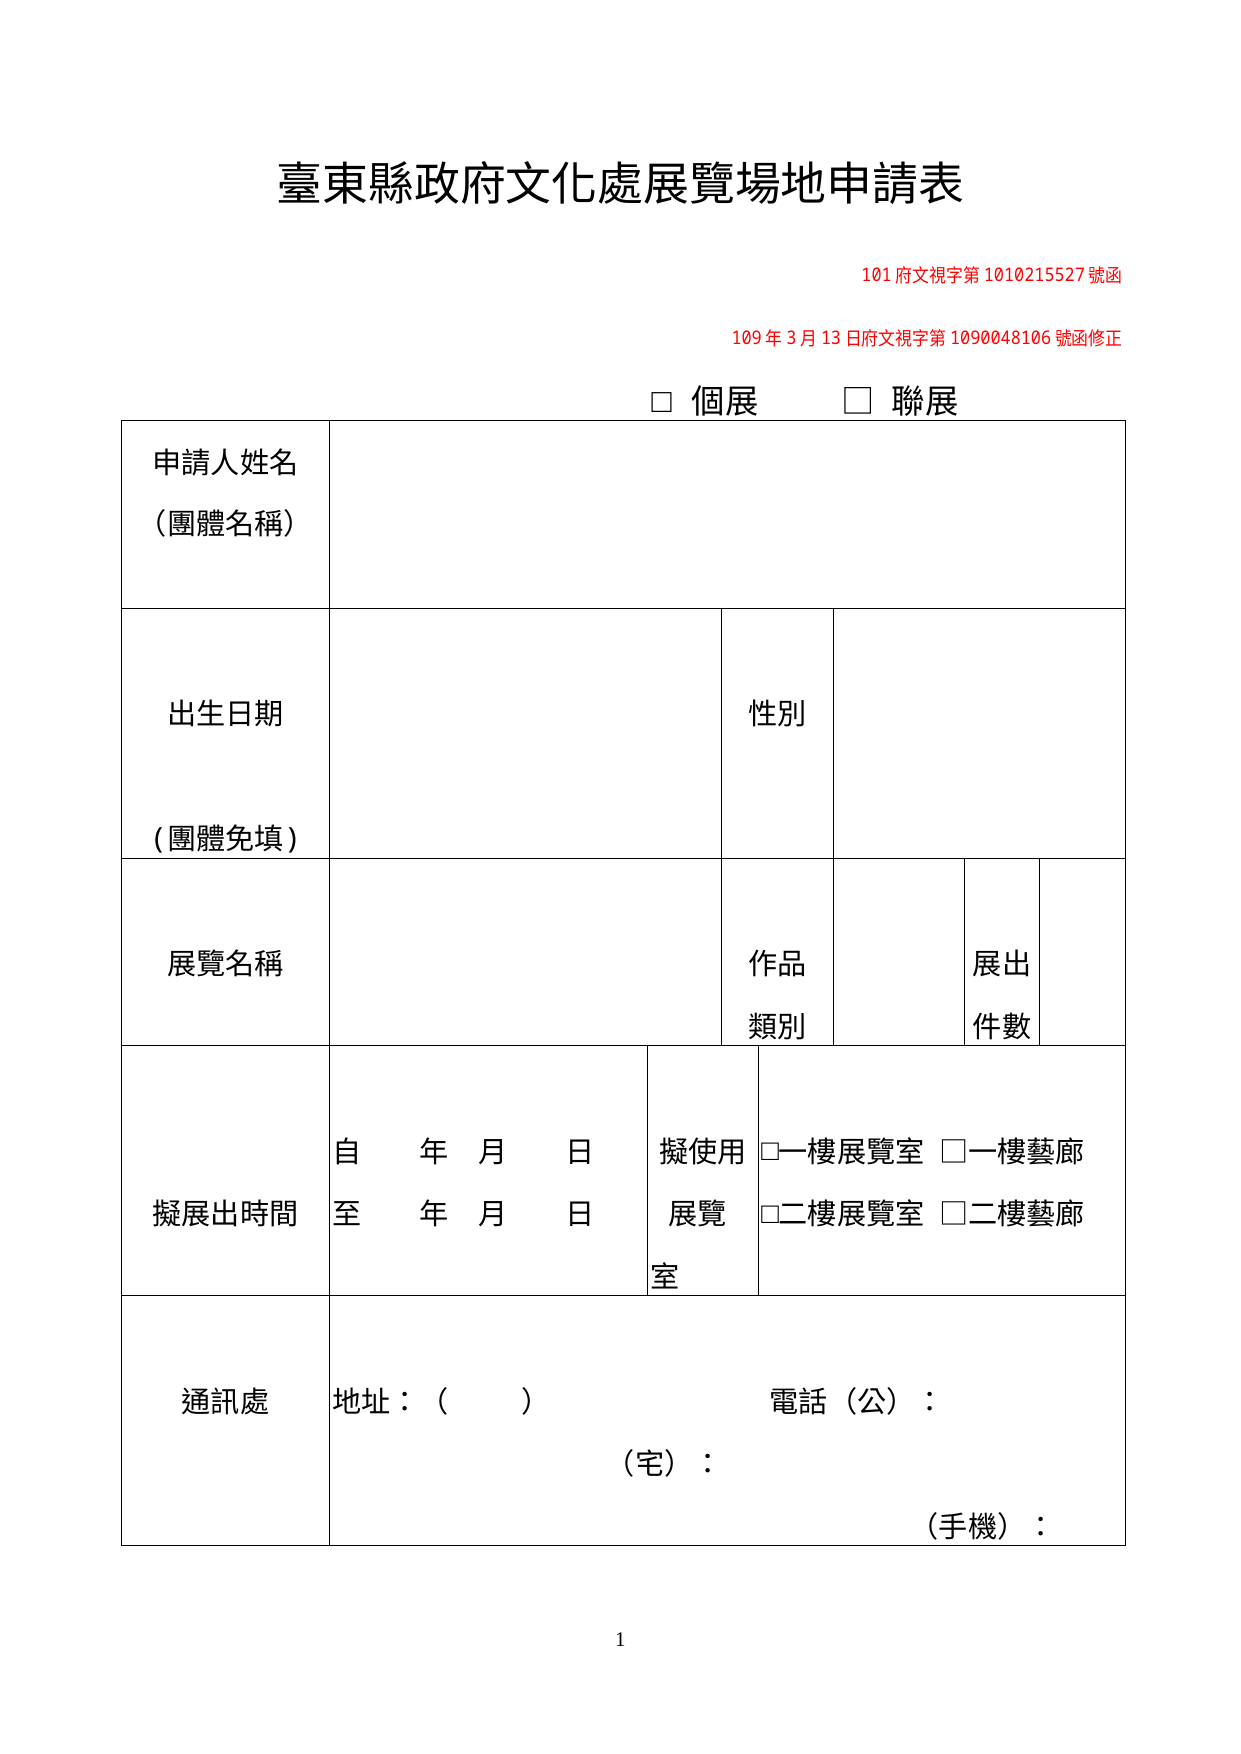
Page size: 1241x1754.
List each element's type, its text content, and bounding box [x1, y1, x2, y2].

table_header [330, 421, 1125, 608]
table_cell [834, 859, 964, 1045]
table_cell 通訊處 [122, 1296, 329, 1545]
table_cell 出生日期 (團體免填) [122, 609, 329, 858]
table_cell □一樓展覽室 □一樓藝廊 □二樓展覽室 □二樓藝廊 [759, 1046, 1125, 1295]
text 109年3月13日府文視字第1090048106號函修正 [118, 295, 1122, 358]
text □ 個展 □ 聯展 [118, 358, 1122, 420]
table_cell 展出件數 [965, 859, 1039, 1045]
text 101府文視字第1010215527號函 [118, 233, 1122, 295]
table_cell 展覽名稱 [122, 859, 329, 1045]
table_cell [834, 609, 1125, 858]
table_cell 作品 類別 [722, 859, 833, 1045]
text 臺東縣政府文化處展覽場地申請表 [118, 108, 1122, 233]
table_cell [330, 609, 721, 858]
table_cell 地址：（ ） 電話（公）： （宅）： （手機）： [330, 1296, 1125, 1545]
table_cell 自 年 月 日 至 年 月 日 [330, 1046, 647, 1295]
table_cell 性別 [722, 609, 833, 858]
table_cell 擬使用 展覽室 [648, 1046, 758, 1295]
table_cell [330, 859, 721, 1045]
table_cell 擬展出時間 [122, 1046, 329, 1295]
table_cell [1040, 859, 1125, 1045]
table_header 申請人姓名 （團體名稱） [122, 421, 329, 608]
